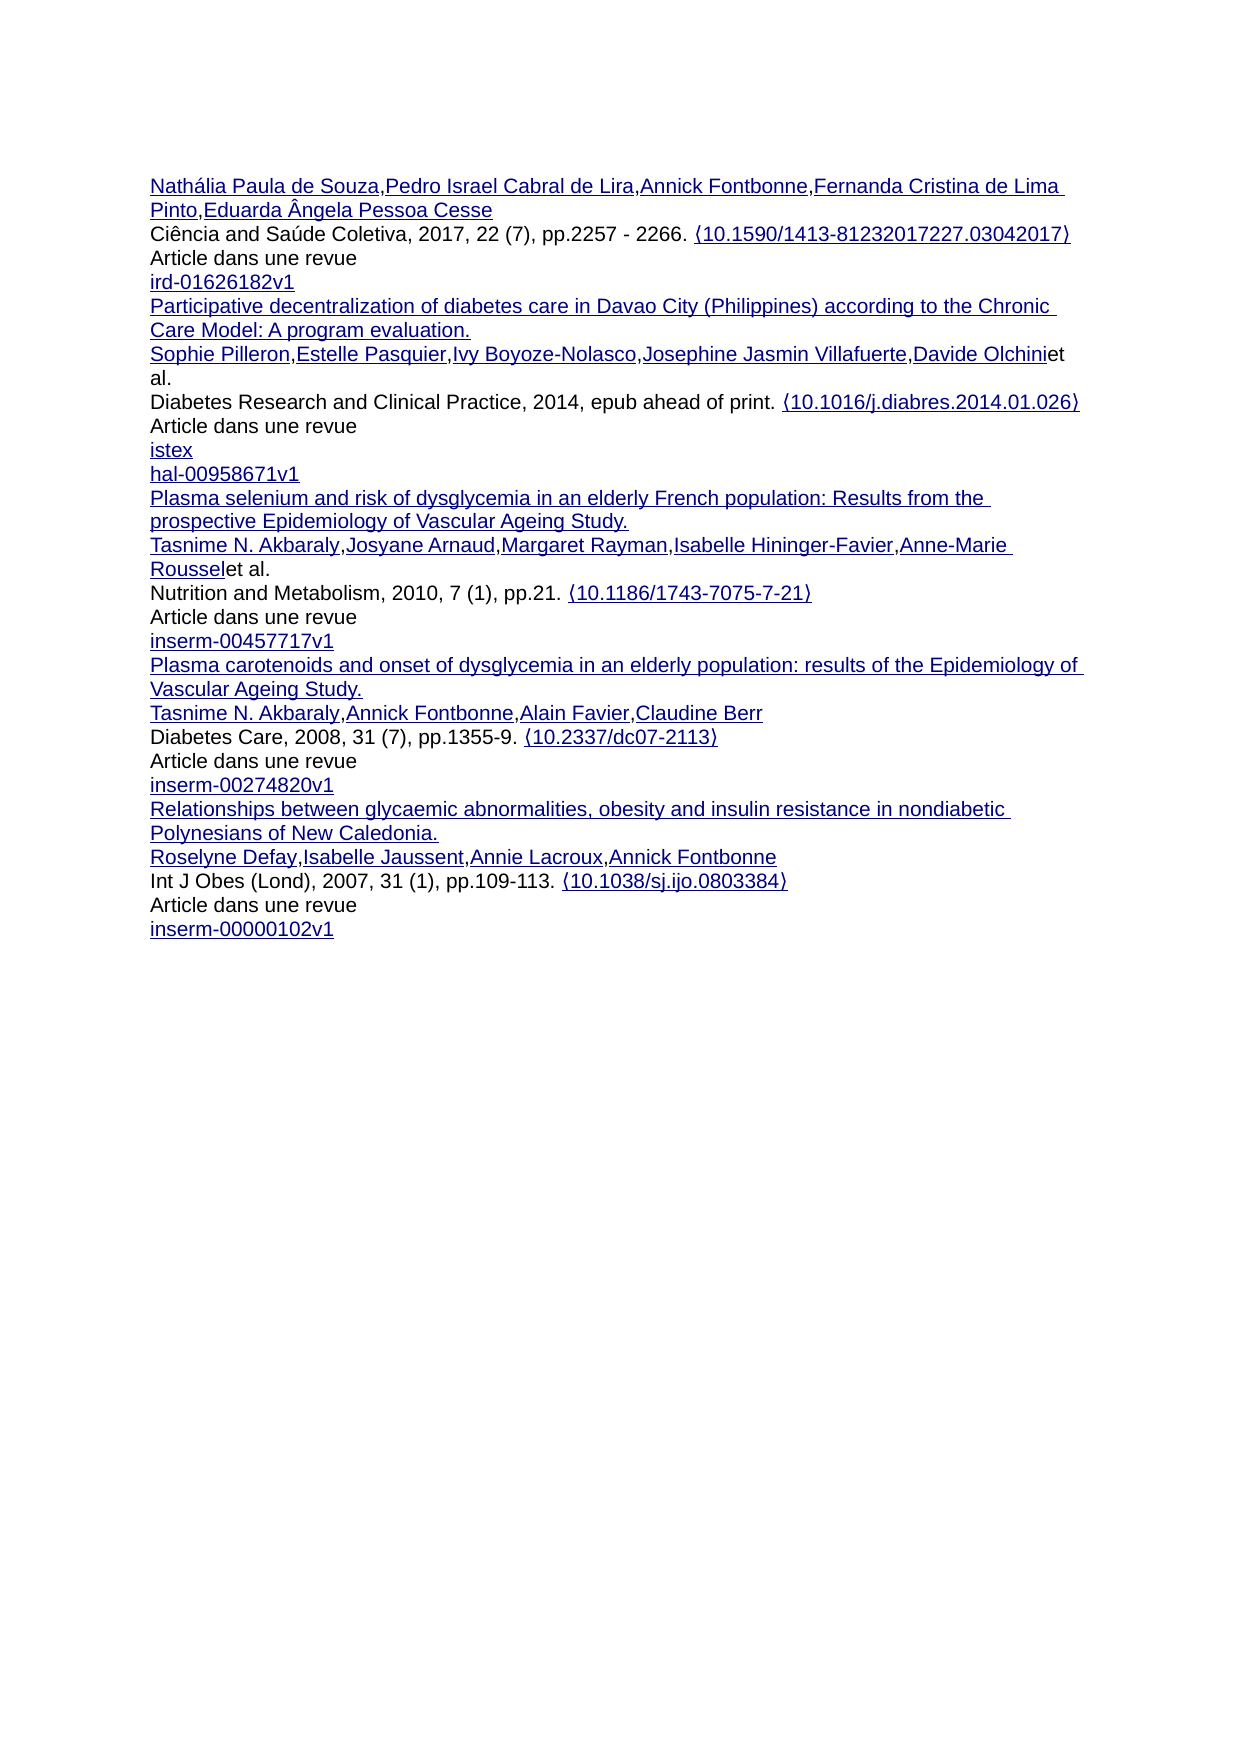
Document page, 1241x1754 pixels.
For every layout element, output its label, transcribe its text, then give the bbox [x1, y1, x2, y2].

table_cell Relationships between glycaemic abnormalities, obesity and insulin resistance in nondiabetic Polynesians of New Caledonia. Roselyne Defay,Isabelle Jaussent,Annie Lacroux,Annick Fontbonne Int J Obes (Lond), 2007, 31 (1), pp.109-113. ⟨10.1038/sj.ijo.0803384⟩ Article dans une revue inserm-00000102v1 [150, 797, 1090, 941]
table_cell Plasma carotenoids and onset of dysglycemia in an elderly population: results of the Epidemiology of Vascular Ageing Study. Tasnime N. Akbaraly,Annick Fontbonne,Alain Favier,Claudine Berr Diabetes Care, 2008, 31 (7), pp.1355-9. ⟨10.2337/dc07-2113⟩ Article dans une revue inserm-00274820v1 [150, 653, 1090, 797]
table_cell Participative decentralization of diabetes care in Davao City (Philippines) according to the Chronic Care Model: A program evaluation. Sophie Pilleron,Estelle Pasquier,Ivy Boyoze-Nolasco,Josephine Jasmin Villafuerte,Davide Olchiniet al. Diabetes Research and Clinical Practice, 2014, epub ahead of print. ⟨10.1016/j.diabres.2014.01.026⟩ Article dans une revue istex hal-00958671v1 [150, 294, 1090, 485]
table_cell Plasma selenium and risk of dysglycemia in an elderly French population: Results from the prospective Epidemiology of Vascular Ageing Study. Tasnime N. Akbaraly,Josyane Arnaud,Margaret Rayman,Isabelle Hininger-Favier,Anne-Marie Rousselet al. Nutrition and Metabolism, 2010, 7 (1), pp.21. ⟨10.1186/1743-7075-7-21⟩ Article dans une revue inserm-00457717v1 [150, 485, 1090, 653]
table_cell (Mal)nutrition and the new epidemiological trend in a context of development and inequalities Nathália Paula de Souza,Pedro Israel Cabral de Lira,Annick Fontbonne,Fernanda Cristina de Lima Pinto,Eduarda Ângela Pessoa Cesse Ciência and Saúde Coletiva, 2017, 22 (7), pp.2257 - 2266. ⟨10.1590/1413-81232017227.03042017⟩ Article dans une revue ird-01626182v1 [150, 150, 1090, 294]
